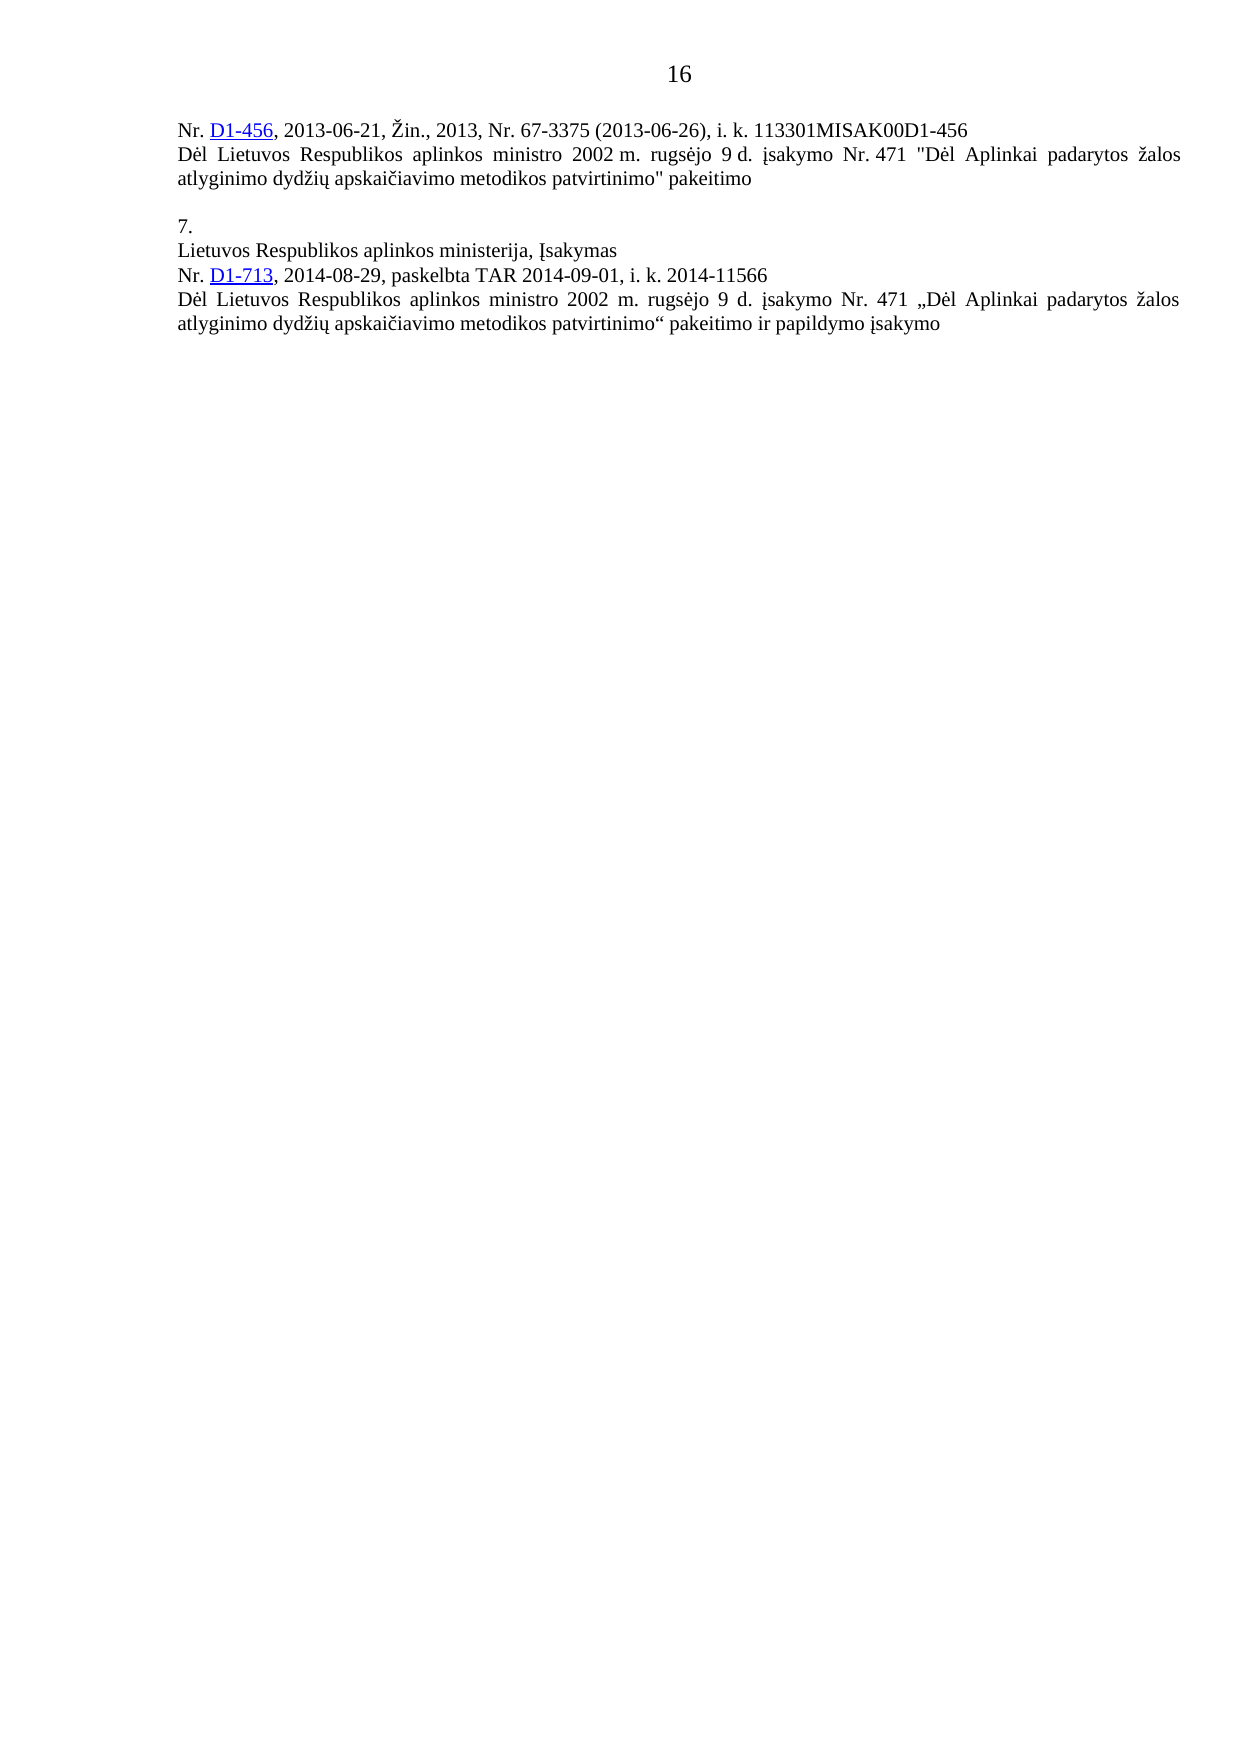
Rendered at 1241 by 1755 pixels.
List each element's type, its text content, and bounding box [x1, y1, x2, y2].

text Nr. D1-713, 2014-08-29, paskelbta TAR 2014-09-01, i. k. 2014-11566 [177, 262, 1181, 287]
text Lietuvos Respublikos aplinkos ministerija, Įsakymas [177, 238, 1181, 262]
text Dėl Lietuvos Respublikos aplinkos ministro 2002 m. rugsėjo 9 d. įsakymo Nr. 471 "Dėl Aplinkai padarytos žalos atlyginimo dydžių apskaičiavimo metodikos patvirtinimo" pakeitimo [177, 142, 1181, 190]
text Nr. D1-456, 2013-06-21, Žin., 2013, Nr. 67-3375 (2013-06-26), i. k. 113301MISAK00D1-456 [177, 118, 1181, 142]
text 7. [177, 214, 1181, 238]
text Dėl Lietuvos Respublikos aplinkos ministro 2002 m. rugsėjo 9 d. įsakymo Nr. 471 „Dėl Aplinkai padarytos žalos atlyginimo dydžių apskaičiavimo metodikos patvirtinimo“ pakeitimo ir papildymo įsakymo [177, 287, 1181, 335]
